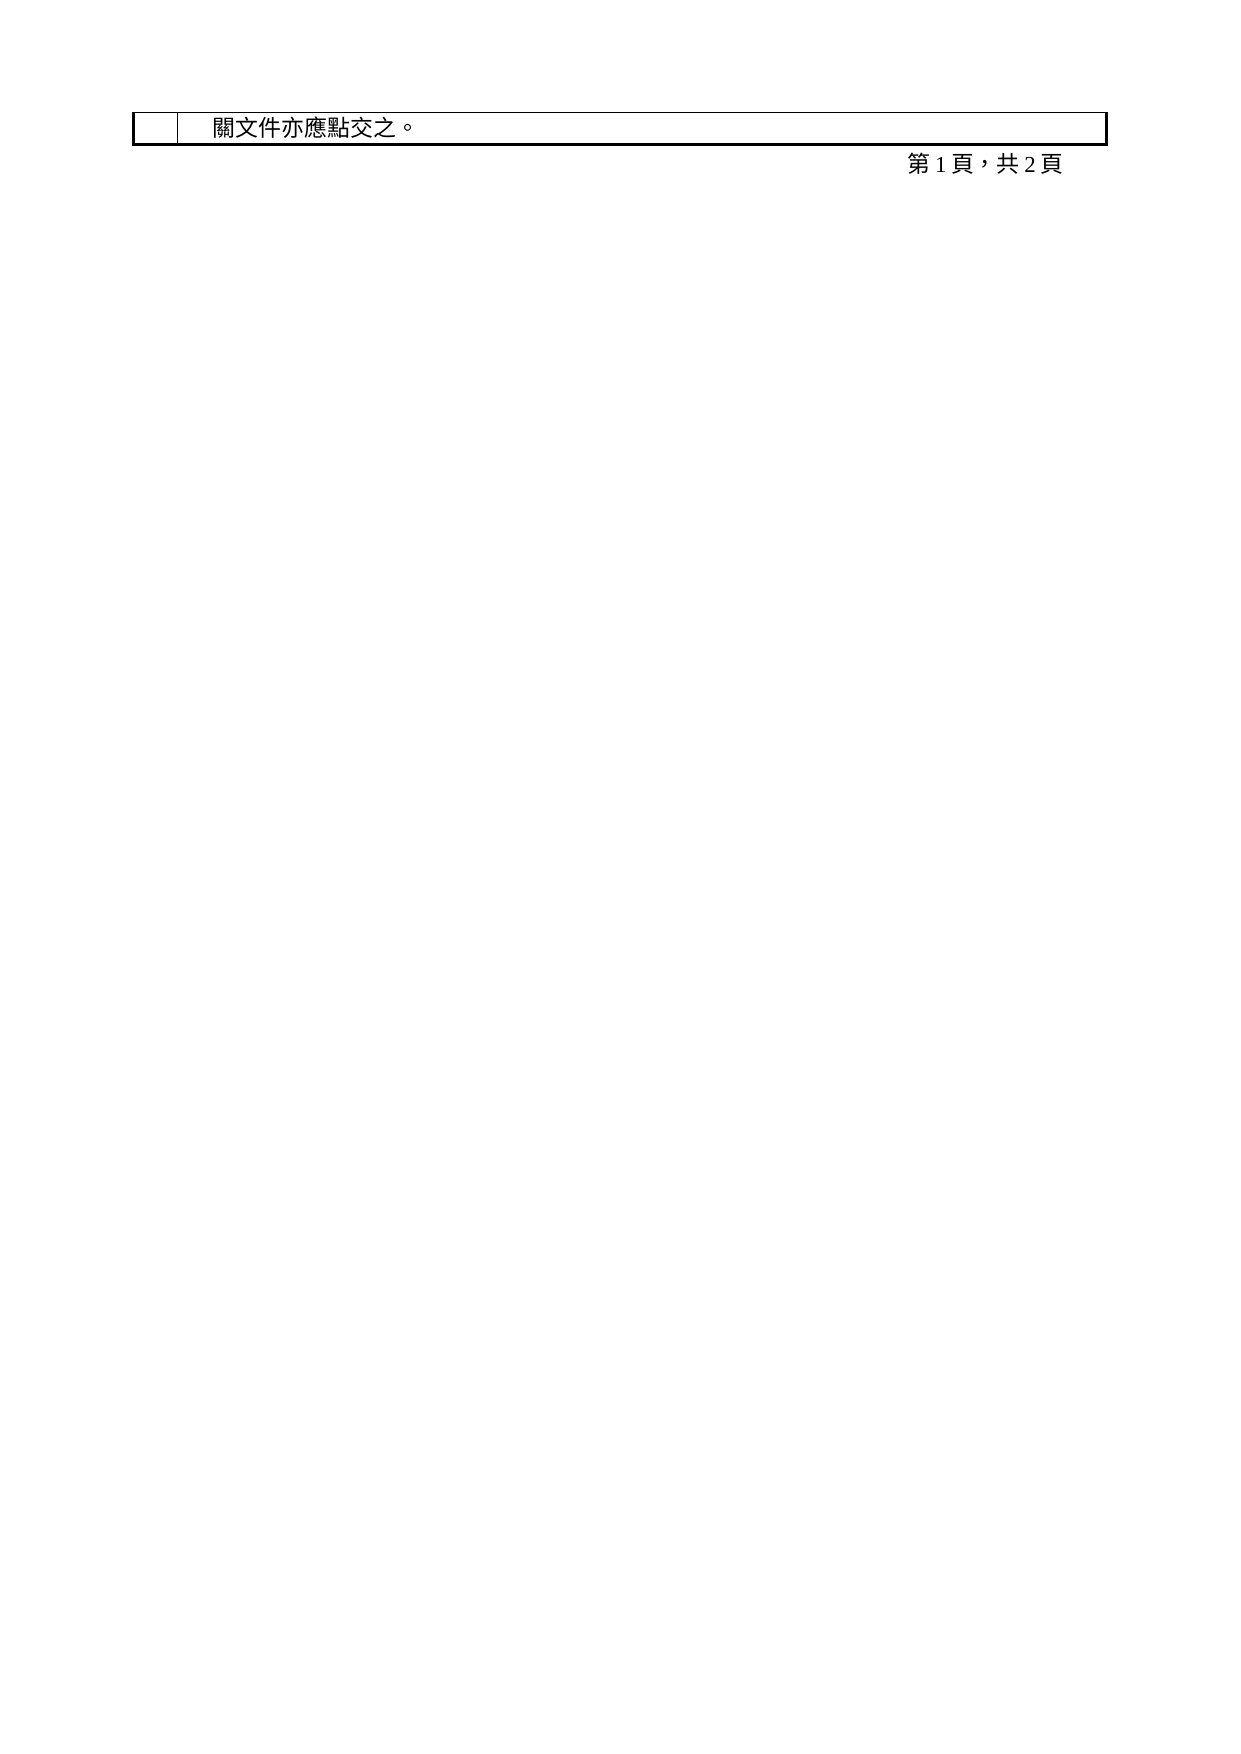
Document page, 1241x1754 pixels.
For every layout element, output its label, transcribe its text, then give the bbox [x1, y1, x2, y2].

text 第1頁，共2頁 [177, 146, 1063, 179]
table_cell 關文件亦應點交之。 [178, 113, 1105, 142]
table_cell [135, 113, 177, 142]
